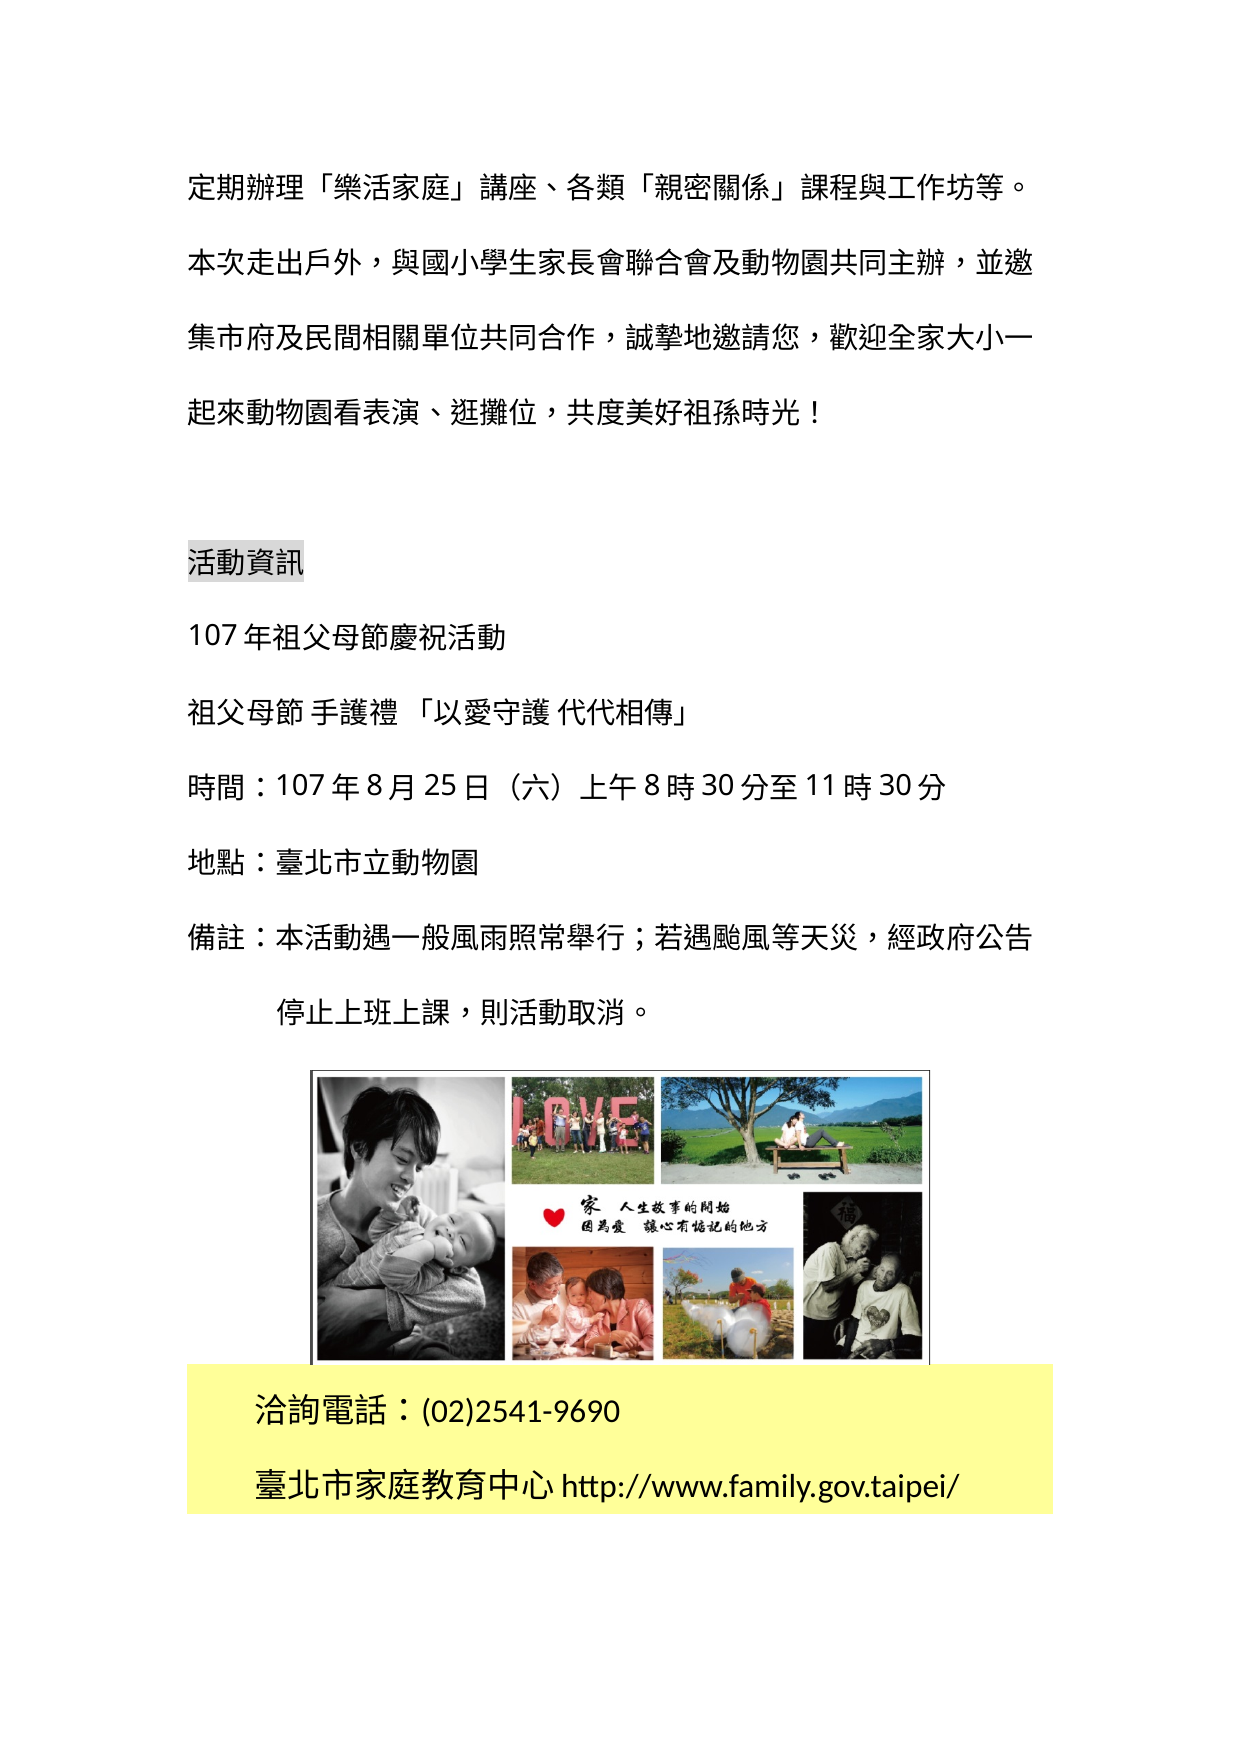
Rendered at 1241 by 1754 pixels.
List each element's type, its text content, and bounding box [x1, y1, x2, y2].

text 時間：107年8月25日（六）上午8時30分至11時30分 [187, 764, 1053, 839]
text 臺北市家庭教育中心http://www.family.gov.taipei/ [187, 1439, 1053, 1514]
text 備註：本活動遇一般風雨照常舉行；若遇颱風等天災，經政府公告停止上班上課，則活動取消。 [187, 914, 1053, 1064]
text 洽詢電話：(02)2541-9690 [187, 1364, 1053, 1439]
text 地點：臺北市立動物園 [187, 839, 1053, 914]
text 107年祖父母節慶祝活動 [187, 614, 1053, 689]
text 祖父母節 手護禮 「以愛守護 代代相傳」 [187, 689, 1053, 764]
text 活動資訊 [187, 539, 1053, 614]
text 定期辦理「樂活家庭」講座、各類「親密關係」課程與工作坊等。本次走出戶外，與國小學生家長會聯合會及動物園共同主辦，並邀集市府及民間相關單位共同合作，誠摯地邀請您，歡迎全家大小一起來動物園看表演、逛攤位，共度美好祖孫時光！ [187, 164, 1053, 464]
picture [310, 1070, 930, 1365]
